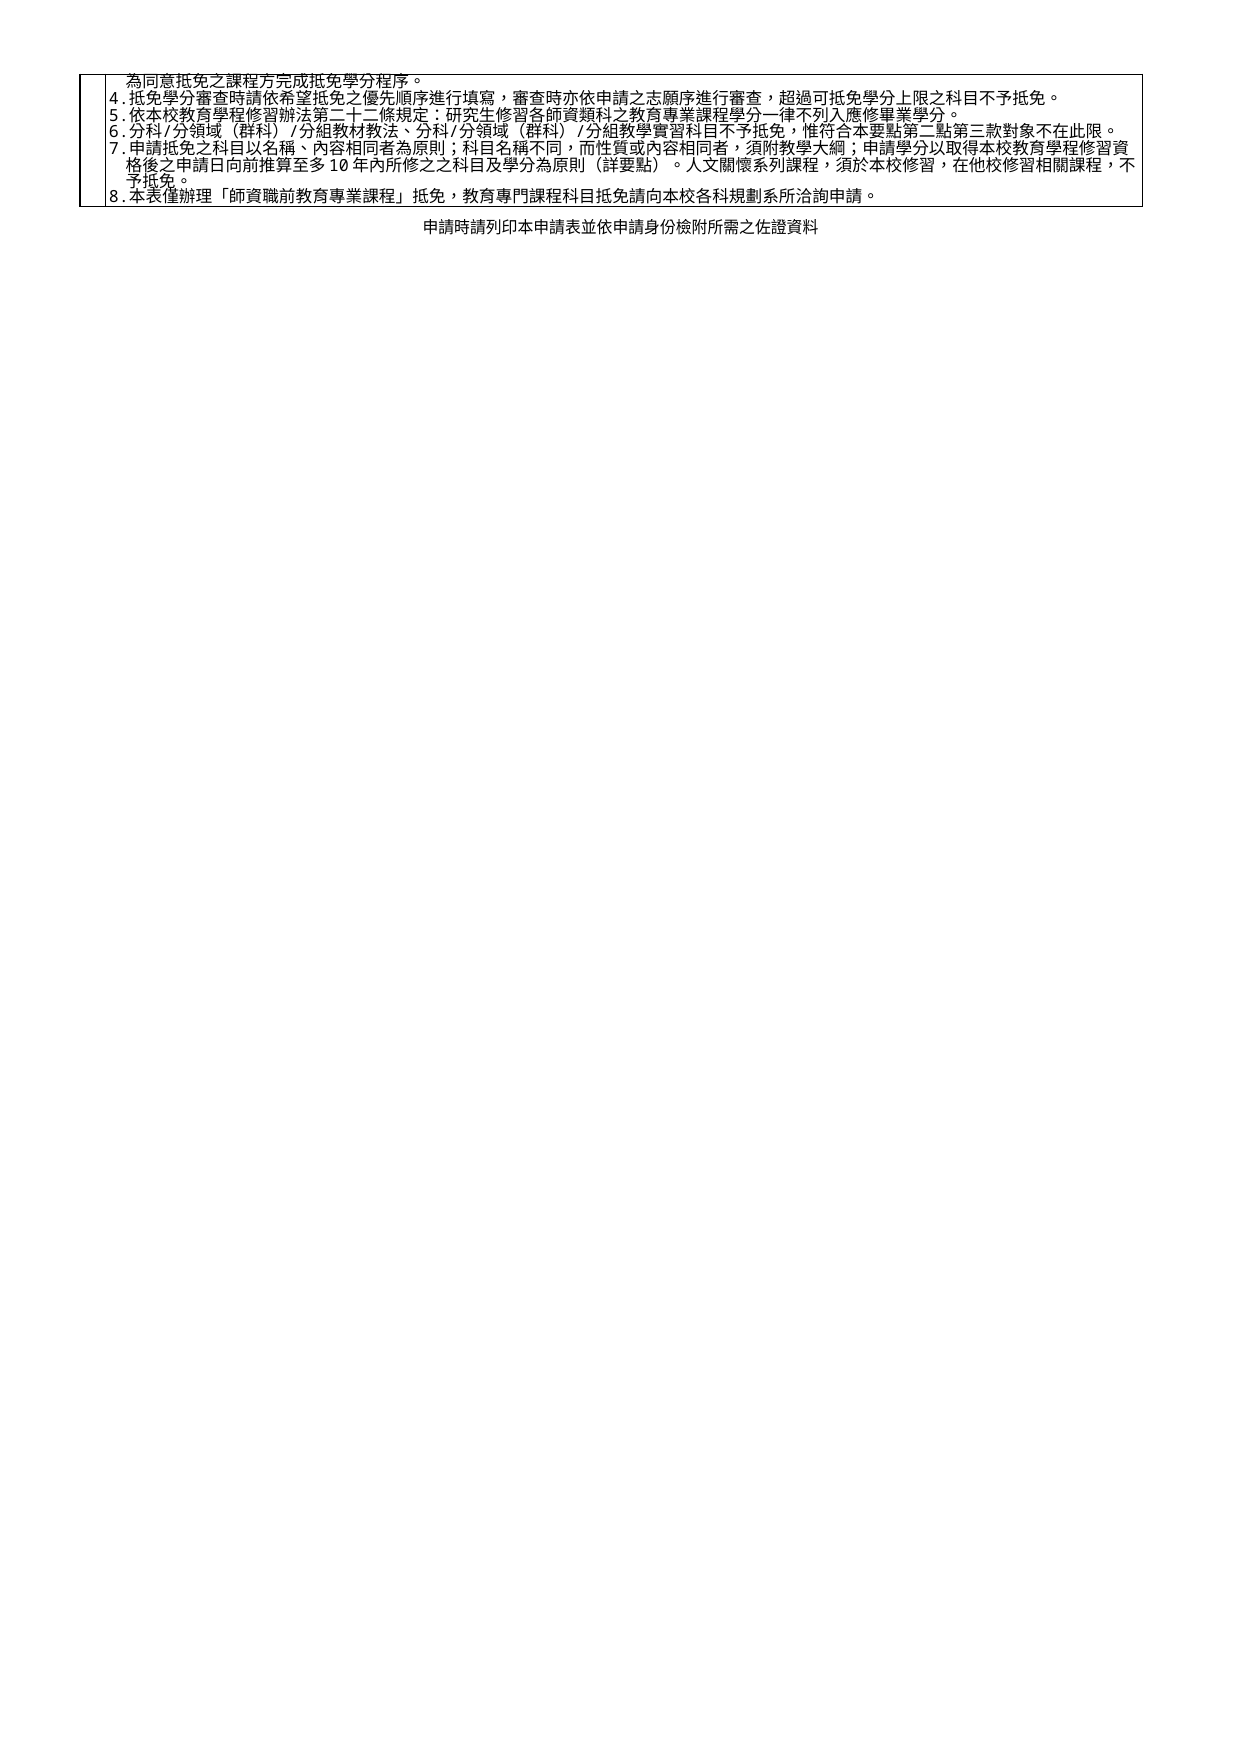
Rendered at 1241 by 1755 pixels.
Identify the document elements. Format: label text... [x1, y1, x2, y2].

table_cell 為同意抵免之課程方完成抵免學分程序。 4.抵免學分審查時請依希望抵免之優先順序進行填寫，審查時亦依申請之志願序進行審查，超過可抵免學分上限之科目不予抵免。 5.依本校教育學程修習辦法第二十二條規定：研究生修習各師資類科之教育專業課程學分一律不列入應修畢業學分。 6.分科/分領域（群科）/分組教材教法、分科/分領域（群科）/分組教學實習科目不予抵免，惟符合本要點第二點第三款對象不在此限。 7.申請抵免之科目以名稱、內容相同者為原則；科目名稱不同，而性質或內容相同者，須附教學大綱；申請學分以取得本校教育學程修習資格後之申請日向前推算至多10年內所修之之科目及學分為原則（詳要點）。人文關懷系列課程，須於本校修習，在他校修習相關課程，不予抵免。 8.本表僅辦理「師資職前教育專業課程」抵免，教育專門課程科目抵免請向本校各科規劃系所洽詢申請。 [106, 75, 1142, 206]
text 申請時請列印本申請表並依申請身份檢附所需之佐證資料 [89, 214, 1152, 238]
table_cell [81, 75, 105, 206]
